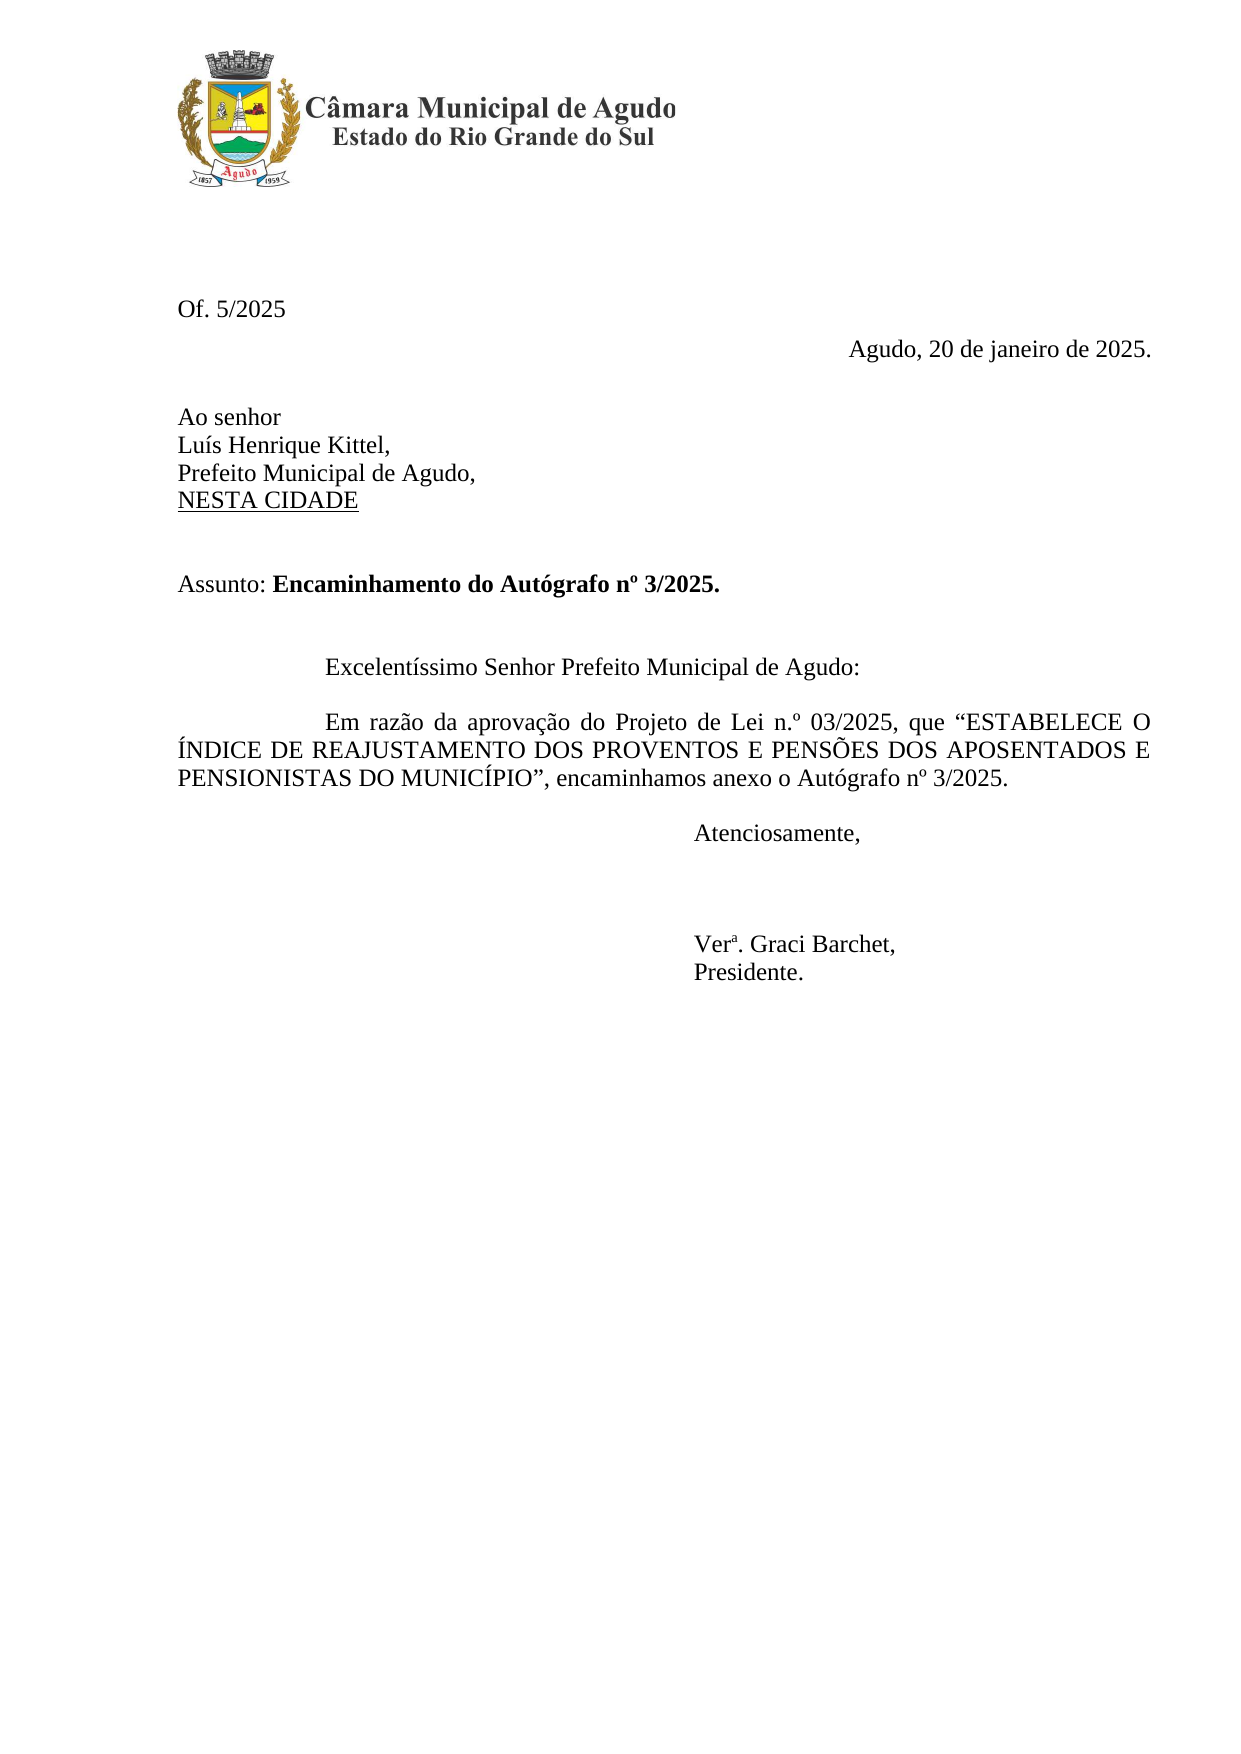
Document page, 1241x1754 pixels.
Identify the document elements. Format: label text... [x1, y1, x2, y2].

picture [177, 50, 676, 187]
text Vera. Graci Barchet, [546, 930, 1152, 958]
text Luís Henrique Kittel, [177, 431, 1152, 459]
text NESTA CIDADE [177, 487, 1152, 514]
text Em razão da aprovação do Projeto de Lei n.º 03/2025, que “ESTABELECE O ÍNDICE DE REAJUSTAMENTO DOS PROVENTOS E PENSÕES DOS APOSENTADOS E PENSIONISTAS DO MUNICÍPIO”, encaminhamos anexo o Autógrafo nº 3/2025. [177, 708, 1152, 791]
text Ao senhor [177, 403, 1152, 431]
text Atenciosamente, [546, 819, 1152, 847]
text Of. 5/2025 [177, 295, 1152, 323]
text Presidente. [546, 958, 1152, 985]
text Prefeito Municipal de Agudo, [177, 459, 1152, 487]
text Assunto: Encaminhamento do Autógrafo nº 3/2025. [177, 570, 1152, 597]
text Agudo, 20 de janeiro de 2025. [177, 336, 1152, 363]
text Excelentíssimo Senhor Prefeito Municipal de Agudo: [177, 653, 1152, 681]
